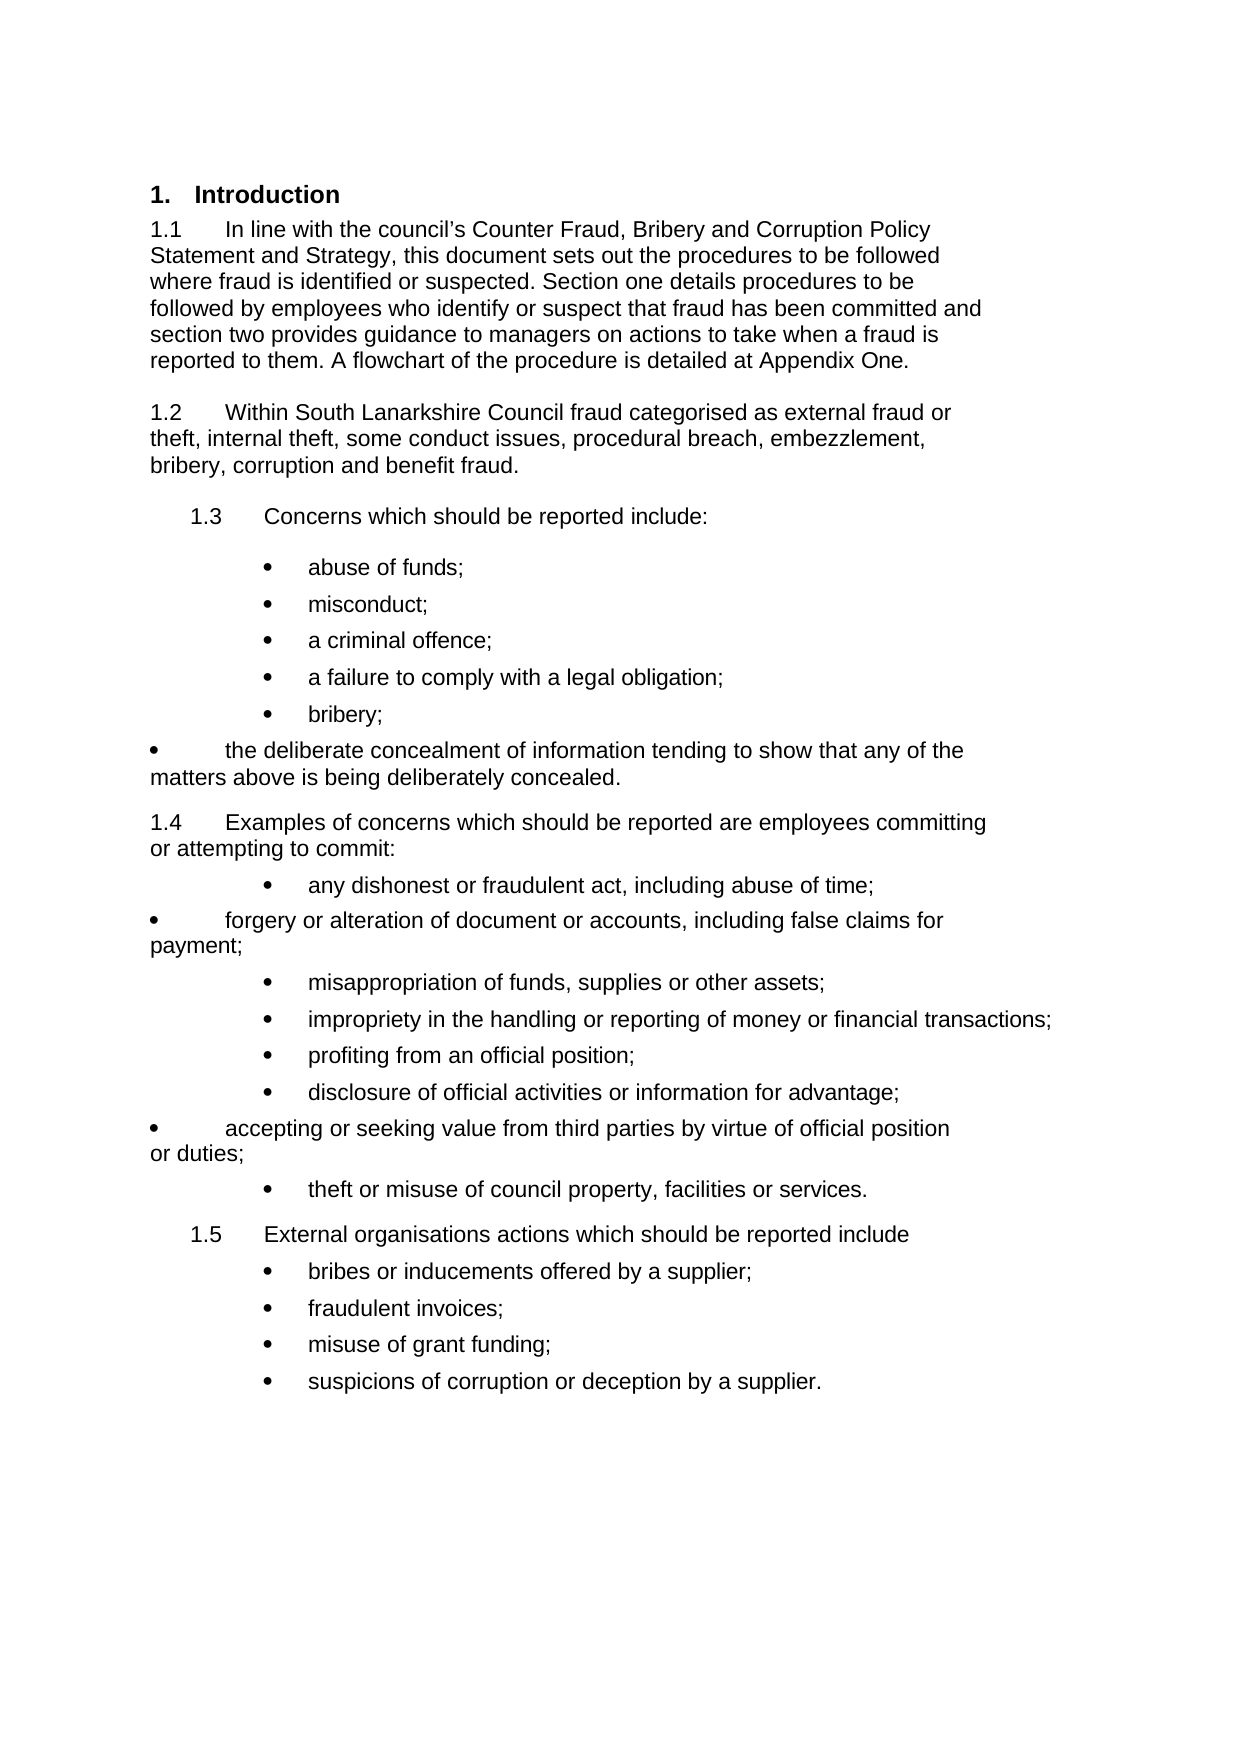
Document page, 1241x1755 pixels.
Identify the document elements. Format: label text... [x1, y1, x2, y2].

list theft or misuse of council property, facilities or services. [264, 1176, 1091, 1203]
list bribes or inducements offered by a supplier; [264, 1258, 1091, 1284]
list the deliberate concealment of information tending to show that any of the matters above is being deliberately concealed. [150, 737, 984, 790]
list In line with the council’s Counter Fraud, Bribery and Corruption Policy Statement and Strategy, this document sets out the procedures to be followed where fraud is identified or suspected. Section one details procedures to be followed by employees who identify or suspect that fraud has been committed and section two provides guidance to managers on actions to take when a fraud is reported to them. A flowchart of the procedure is detailed at Appendix One. [150, 216, 990, 374]
list misconduct; [264, 591, 1091, 617]
list any dishonest or fraudulent act, including abuse of time; [264, 872, 1091, 898]
subtitle 1. Introduction [150, 181, 1091, 209]
list impropriety in the handling or reporting of money or financial transactions; [264, 1006, 1091, 1032]
list External organisations actions which should be reported include [190, 1221, 1091, 1248]
list disclosure of official activities or information for advantage; [264, 1079, 1091, 1105]
list Examples of concerns which should be reported are employees committing or attempting to commit: [150, 808, 989, 861]
list misuse of grant funding; [264, 1331, 1091, 1358]
list misappropriation of funds, supplies or other assets; [264, 969, 1091, 996]
list abuse of funds; [264, 554, 1091, 581]
list profiting from an official position; [264, 1042, 1091, 1069]
list bribery; [264, 701, 1091, 727]
list Within South Lanarkshire Council fraud categorised as external fraud or theft, internal theft, some conduct issues, procedural breach, embezzlement, bribery, corruption and benefit fraud. [150, 399, 984, 478]
list accepting or seeking value from third parties by virtue of official position or duties; [150, 1116, 970, 1166]
list Concerns which should be reported include: [190, 503, 1091, 529]
list forgery or alteration of document or accounts, including false claims for payment; [150, 908, 963, 959]
list a criminal offence; [264, 627, 1091, 654]
list suspicions of corruption or deception by a supplier. [264, 1368, 1091, 1394]
list a failure to comply with a legal obligation; [264, 664, 1091, 691]
list fraudulent invoices; [264, 1295, 1091, 1321]
